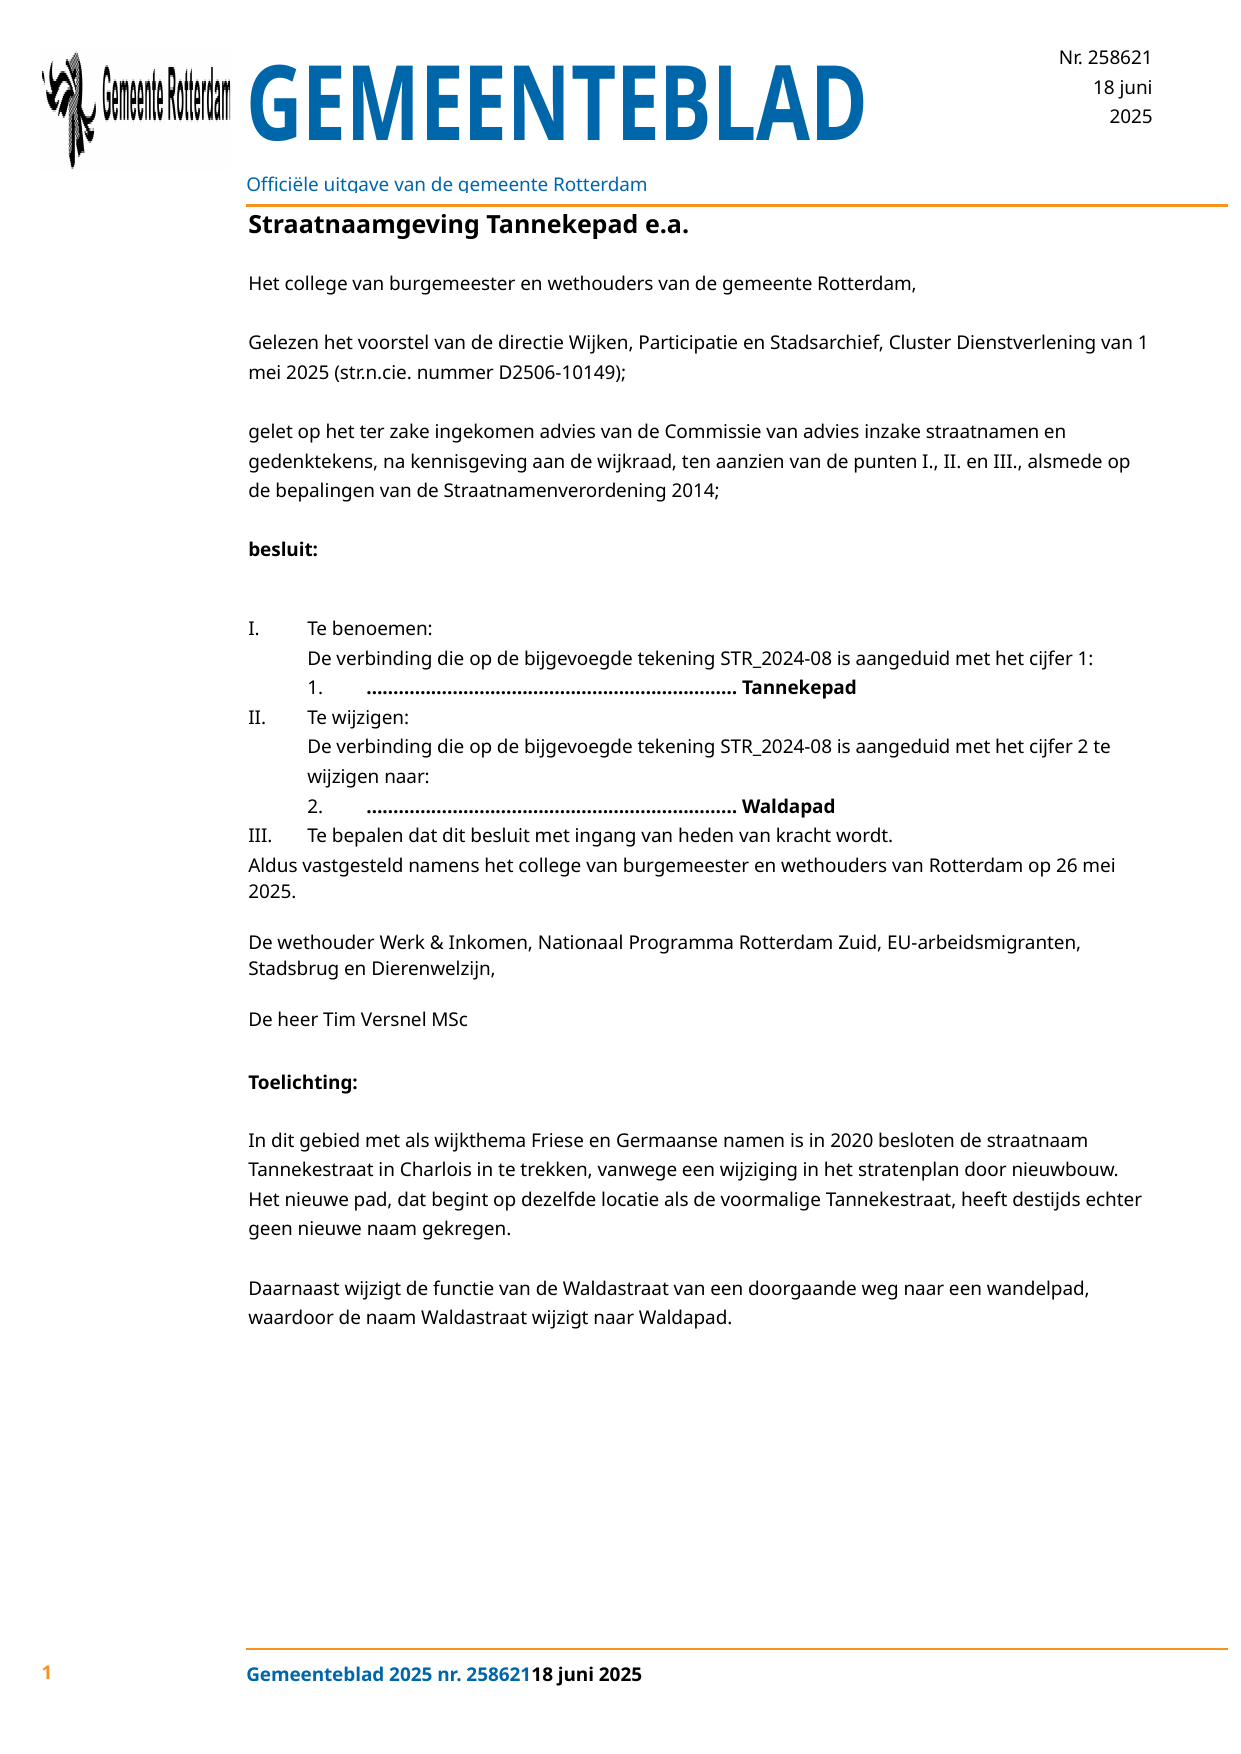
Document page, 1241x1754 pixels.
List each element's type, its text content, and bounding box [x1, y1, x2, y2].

list De verbinding die op de bijgevoegde tekening STR_2024-08 is aangeduid met het cijfer 1: [248, 645, 1152, 671]
list De verbinding die op de bijgevoegde tekening STR_2024-08 is aangeduid met het cijfer 2 te wijzigen naar: [248, 734, 1152, 789]
picture [41, 47, 231, 172]
text Toelichting: [248, 1058, 1152, 1098]
list Te benoemen: [248, 615, 1152, 641]
text Gelezen het voorstel van de directie Wijken, Participatie en Stadsarchief, Cluster Dienstverlening van 1 mei 2025 (str.n.cie. nummer D2506-10149); [248, 329, 1152, 385]
list …………………………………………………………… Tannekepad [307, 674, 1152, 700]
text De heer Tim Versnel MSc [248, 1006, 1152, 1032]
text besluit: [248, 537, 1152, 562]
list Te bepalen dat dit besluit met ingang van heden van kracht wordt. [248, 822, 1152, 848]
text Daarnaast wijzigt de functie van de Waldastraat van een doorgaande weg naar een wandelpad, waardoor de naam Waldastraat wijzigt naar Waldapad. [248, 1275, 1152, 1330]
text De wethouder Werk & Inkomen, Nationaal Programma Rotterdam Zuid, EU-arbeidsmigranten, Stadsbrug en Dierenwelzijn, [248, 929, 1152, 981]
list …………………………………………………………… Waldapad [307, 793, 1152, 819]
text gelet op het ter zake ingekomen advies van de Commissie van advies inzake straatnamen en gedenktekens, na kennisgeving aan de wijkraad, ten aanzien van de punten I., II. en III., alsmede op de bepalingen van de Straatnamenverordening 2014; [248, 418, 1152, 503]
list Te wijzigen: [248, 704, 1152, 730]
text Aldus vastgesteld namens het college van burgemeester en wethouders van Rotterdam op 26 mei 2025. [248, 852, 1152, 903]
text Het college van burgemeester en wethouders van de gemeente Rotterdam, [248, 270, 1152, 296]
text Straatnaamgeving Tannekepad e.a. [248, 207, 1152, 241]
text In dit gebied met als wijkthema Friese en Germaanse namen is in 2020 besloten de straatnaam Tannekestraat in Charlois in te trekken, vanwege een wijziging in het stratenplan door nieuwbouw. Het nieuwe pad, dat begint op dezelfde locatie als de voormalige Tannekestraat, heeft destijds echter geen nieuwe naam gekregen. [248, 1127, 1152, 1241]
